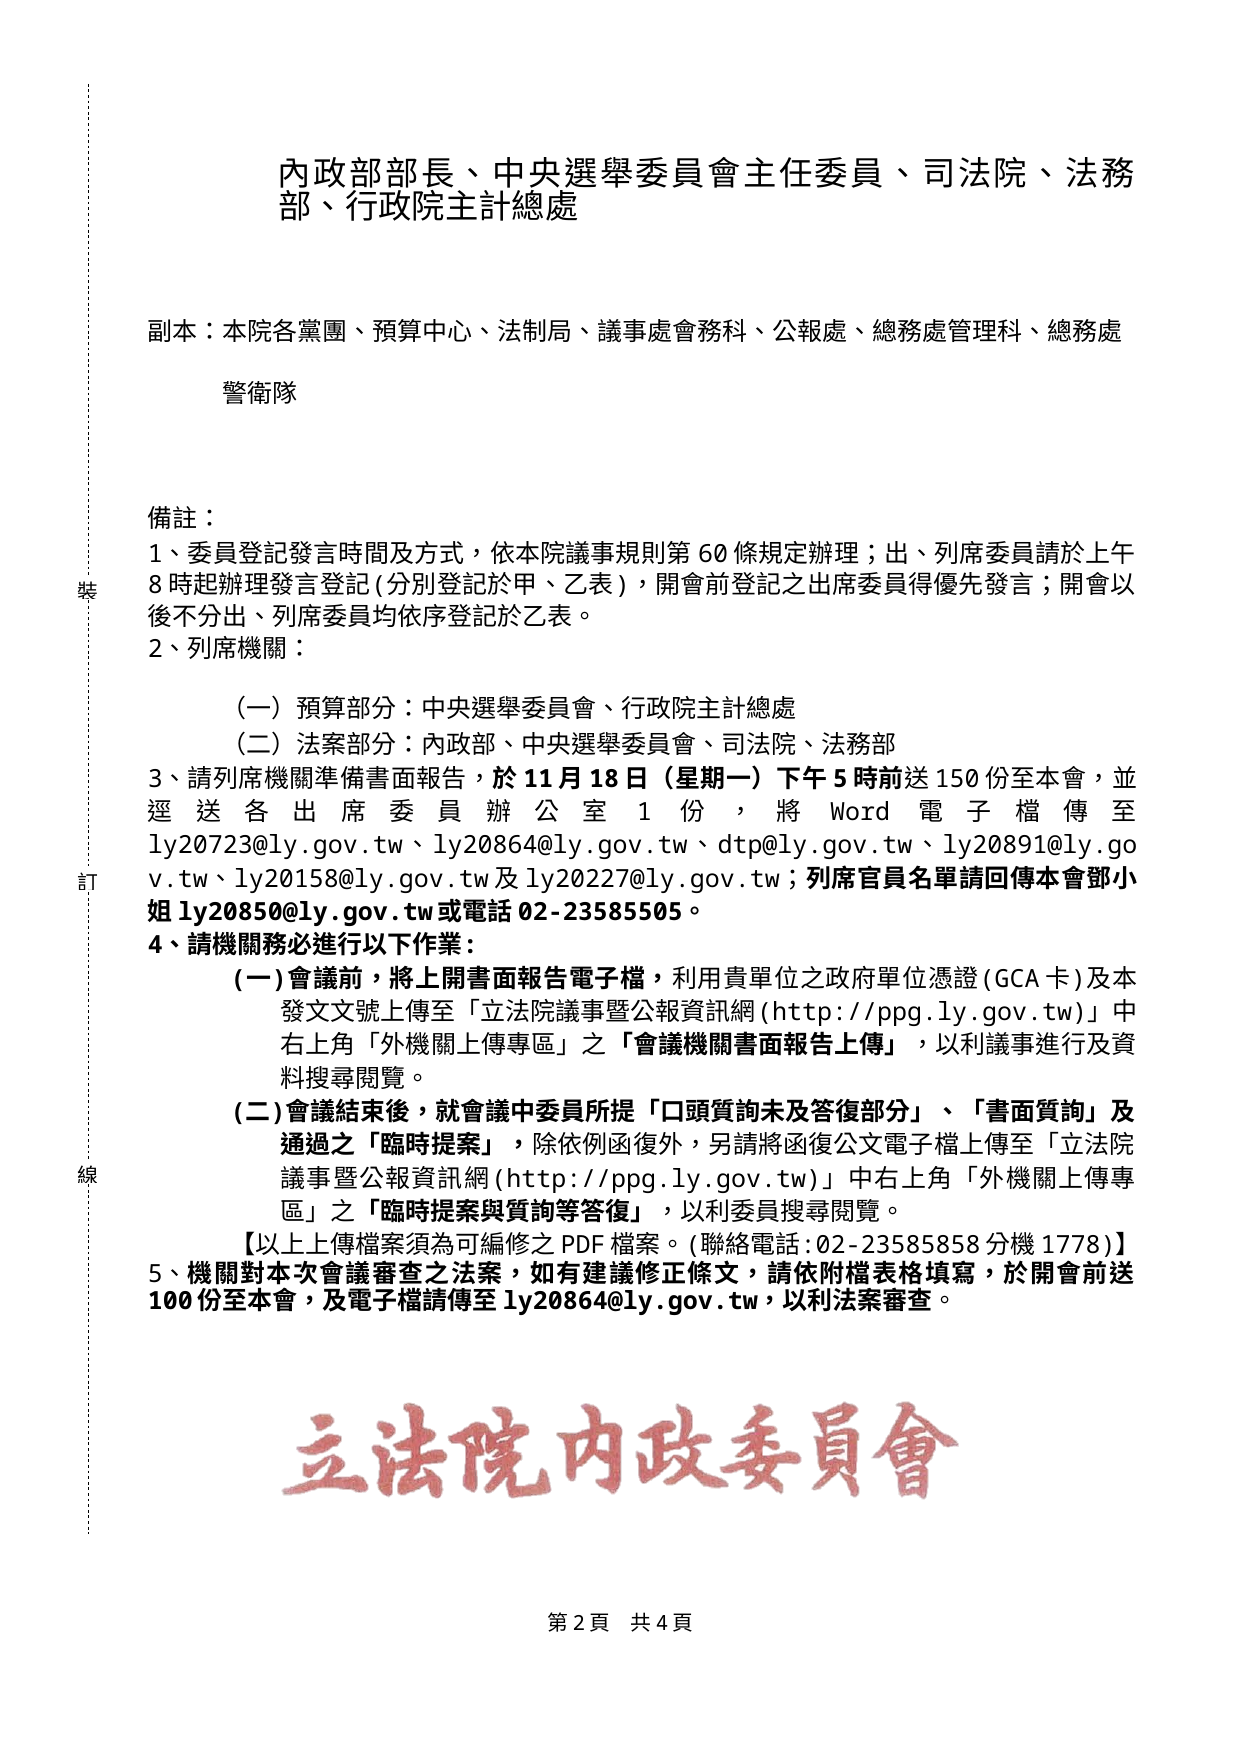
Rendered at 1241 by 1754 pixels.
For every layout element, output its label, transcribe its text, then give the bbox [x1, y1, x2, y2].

text (一)會議前，將上開書面報告電子檔，利用貴單位之政府單位憑證(GCA卡)及本發文文號上傳至「立法院議事暨公報資訊網(http://ppg.ly.gov.tw)」中右上角「外機關上傳專區」之「會議機關書面報告上傳」，以利議事進行及資料搜尋閱覽。 [230, 960, 1137, 1094]
list 委員登記發言時間及方式，依本院議事規則第60條規定辦理；出、列席委員請於上午8時起辦理發言登記(分別登記於甲、乙表)，開會前登記之出席委員得優先發言；開會以後不分出、列席委員均依序登記於乙表。 [148, 537, 1137, 631]
list 列席機關： [148, 631, 1152, 664]
text 備註： [148, 475, 1092, 537]
text 【以上上傳檔案須為可編修之PDF檔案。(聯絡電話:02-23585858分機1778)】 [230, 1227, 1152, 1260]
list 請機關務必進行以下作業: [148, 927, 1152, 960]
text （一）預算部分：中央選舉委員會、行政院主計總處 [181, 664, 1092, 727]
text （二）法案部分：內政部、中央選舉委員會、司法院、法務部 [221, 727, 1152, 760]
list 請列席機關準備書面報告，於11月18日（星期一）下午5時前送150份至本會，並逕送各出席委員辦公室1份，將Word電子檔傳至ly20723@ly.gov.tw、ly20864@ly.gov.tw、dtp@ly.gov.tw、ly20891@ly.gov.tw、ly20158@ly.gov.tw及ly20227@ly.gov.tw；列席官員名單請回傳本會鄧小姐ly20850@ly.gov.tw或電話02-23585505。 [148, 760, 1137, 927]
text 內政部部長、中央選舉委員會主任委員、司法院、法務部、行政院主計總處 [278, 158, 1137, 225]
text (二)會議結束後，就會議中委員所提「口頭質詢未及答復部分」、「書面質詢」及通過之「臨時提案」，除依例函復外，另請將函復公文電子檔上傳至「立法院議事暨公報資訊網(http://ppg.ly.gov.tw)」中右上角「外機關上傳專區」之「臨時提案與質詢等答復」，以利委員搜尋閱覽。 [230, 1094, 1137, 1227]
text 副本：本院各黨團、預算中心、法制局、議事處會務科、公報處、總務處管理科、總務處警衛隊 [148, 287, 1137, 412]
list 機關對本次會議審查之法案，如有建議修正條文，請依附檔表格填寫，於開會前送100份至本會，及電子檔請傳至ly20864@ly.gov.tw，以利法案審查。 [148, 1260, 1137, 1314]
